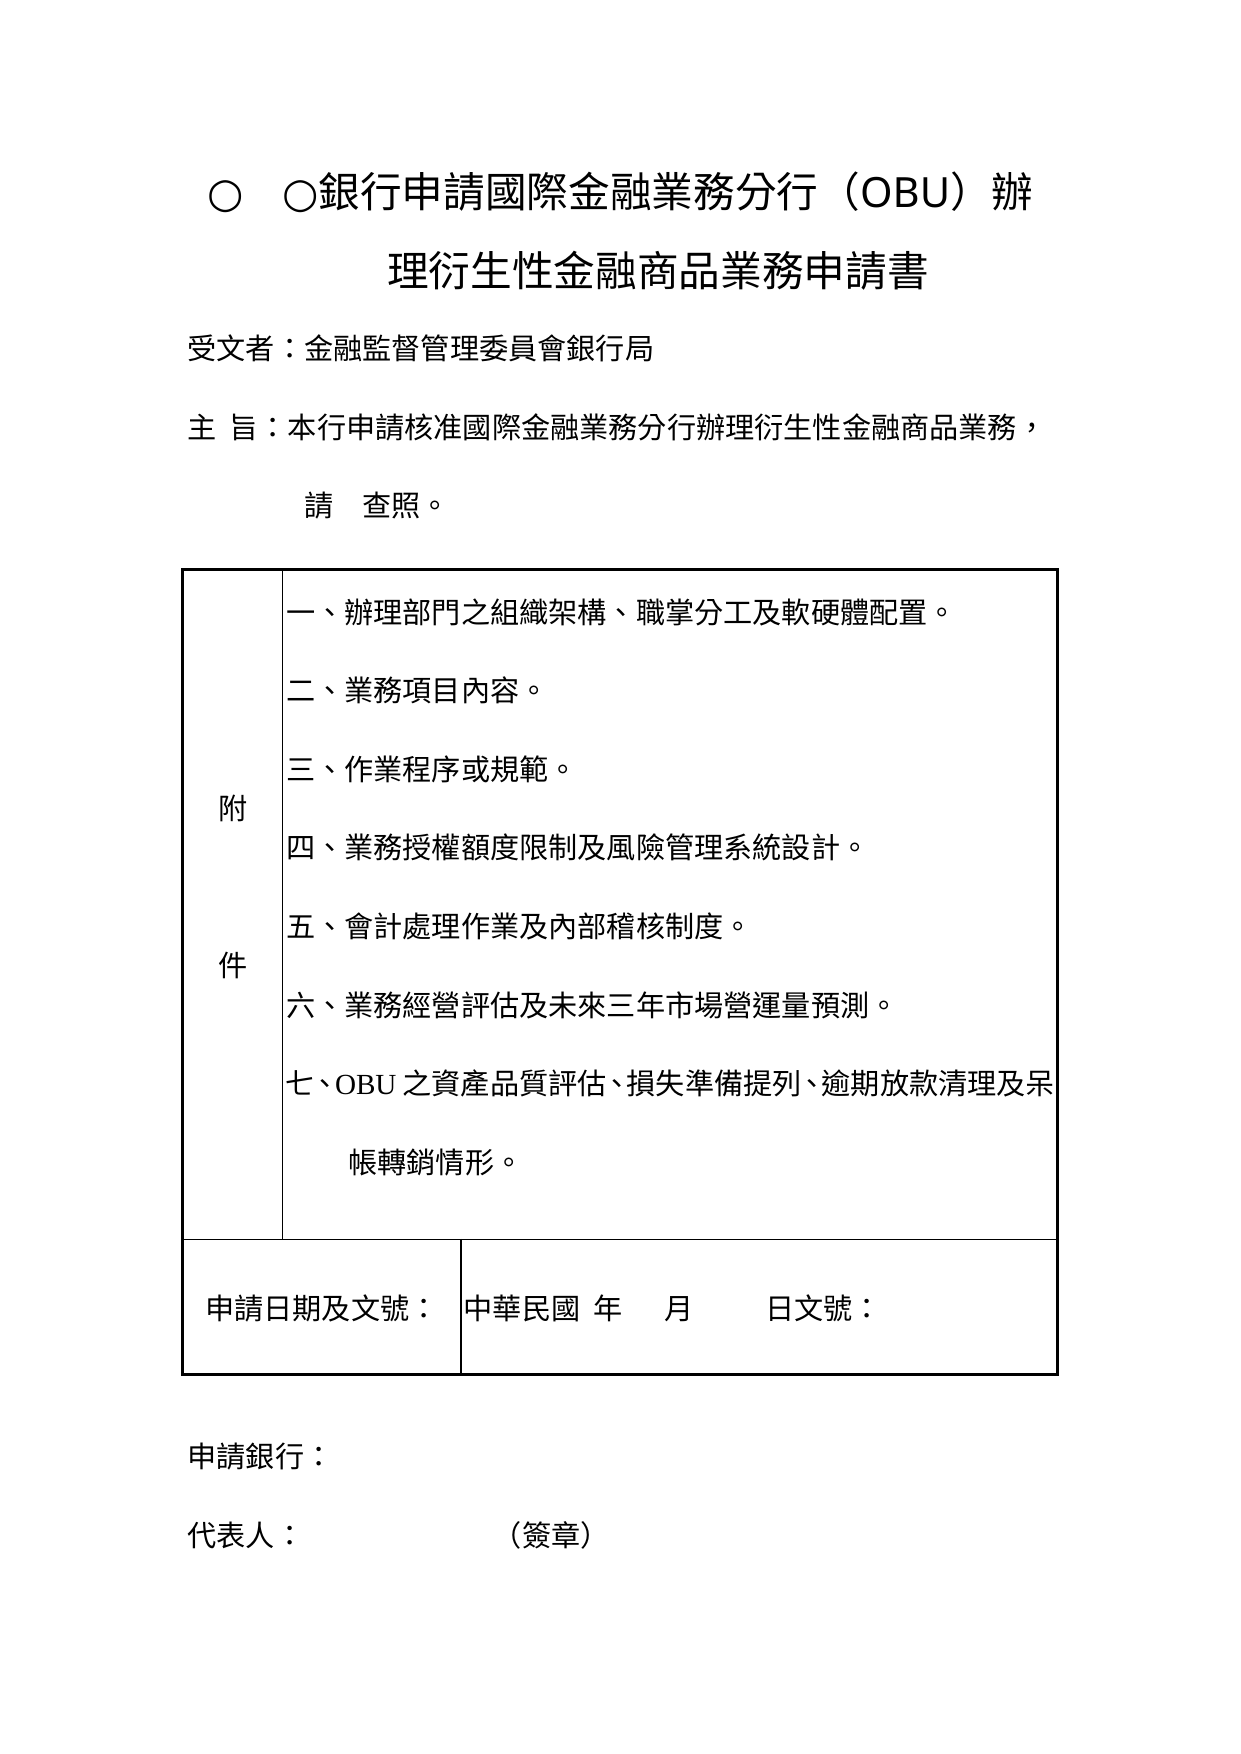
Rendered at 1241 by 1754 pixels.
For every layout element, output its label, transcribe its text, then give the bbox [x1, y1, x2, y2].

list ○銀行申請國際金融業務分行（OBU）辦理衍生性金融商品業務申請書 [187, 150, 1053, 307]
text 代表人： （簽章） [187, 1494, 1053, 1573]
table_cell 申請日期及文號： [184, 1240, 460, 1373]
text 主 旨：本行申請核准國際金融業務分行辦理衍生性金融商品業務，請 查照。 [187, 386, 1053, 543]
table_cell 中華民國 年 月 日文號： [462, 1240, 1056, 1373]
text 受文者：金融監督管理委員會銀行局 [187, 307, 1053, 386]
table_header 一、辦理部門之組織架構、職掌分工及軟硬體配置。 二、業務項目內容。 三、作業程序或規範。 四、業務授權額度限制及風險管理系統設計。 五、會計處理作業及內部稽核制度。 六、業務經營評估及未來三年市場營運量預測。 七、OBU之資產品質評估、損失準備提列、逾期放款清理及呆帳轉銷情形。 [283, 571, 1056, 1239]
table_header 附 件 [184, 571, 282, 1239]
text 申請銀行： [187, 1416, 1053, 1494]
